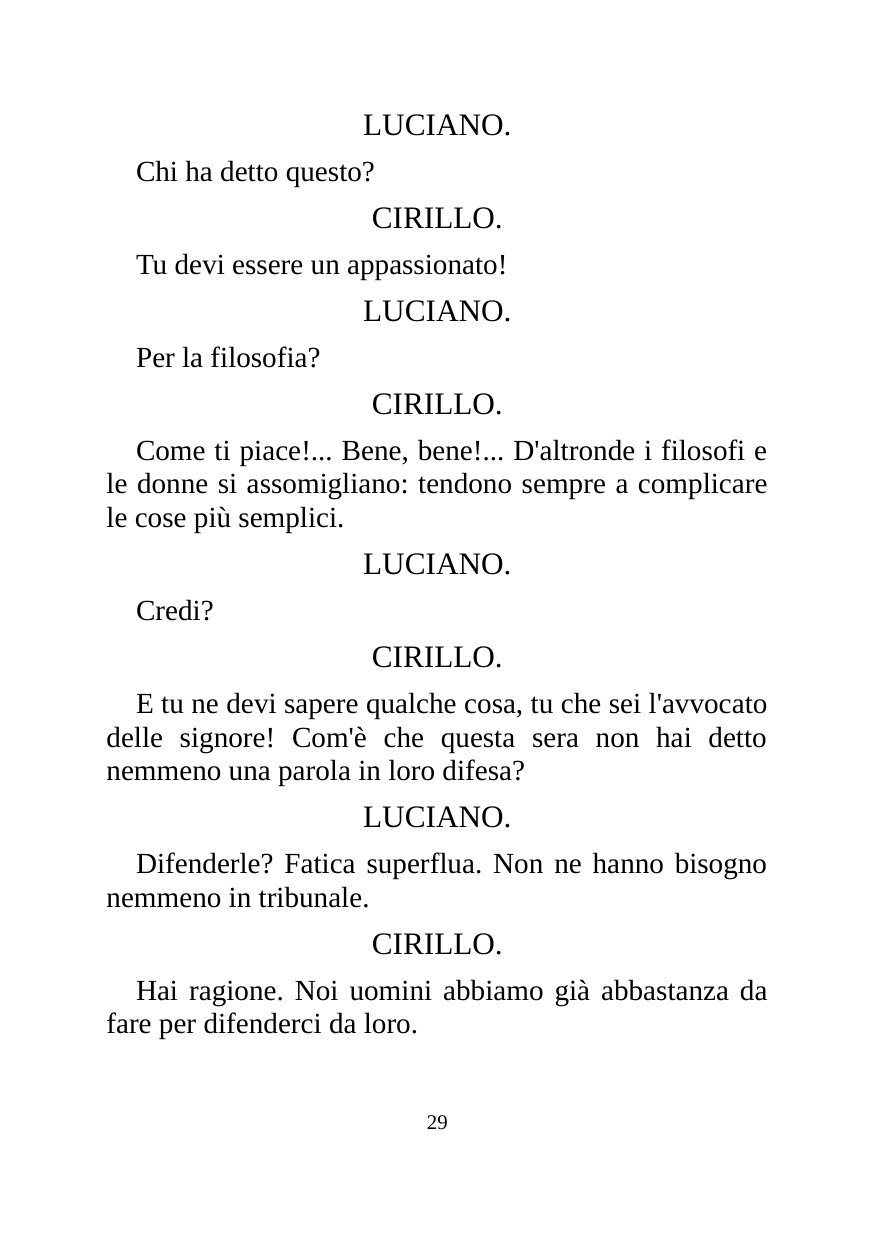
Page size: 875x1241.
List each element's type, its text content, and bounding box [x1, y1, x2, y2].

text Chi ha detto questo? [106, 154, 768, 187]
text Difenderle? Fatica superflua. Non ne hanno bisogno nemmeno in tribunale. [106, 846, 768, 913]
text LUCIANO. [106, 292, 768, 328]
text CIRILLO. [106, 925, 768, 961]
text CIRILLO. [106, 199, 768, 235]
text Per la filosofia? [106, 340, 768, 373]
text LUCIANO. [106, 798, 768, 834]
text E tu ne devi sapere qualche cosa, tu che sei l'avvocato delle signore! Com'è che questa sera non hai detto nemmeno una parola in loro difesa? [106, 686, 768, 787]
text LUCIANO. [106, 106, 768, 142]
text CIRILLO. [106, 385, 768, 421]
text LUCIANO. [106, 545, 768, 581]
text Tu devi essere un appassionato! [106, 247, 768, 281]
text Hai ragione. Noi uomini abbiamo già abbastanza da fare per difenderci da loro. [106, 973, 768, 1040]
text CIRILLO. [106, 638, 768, 674]
text Credi? [106, 593, 768, 627]
text Come ti piace!... Bene, bene!... D'altronde i filosofi e le donne si assomigliano: tendono sempre a complicare le cose più semplici. [106, 433, 768, 534]
